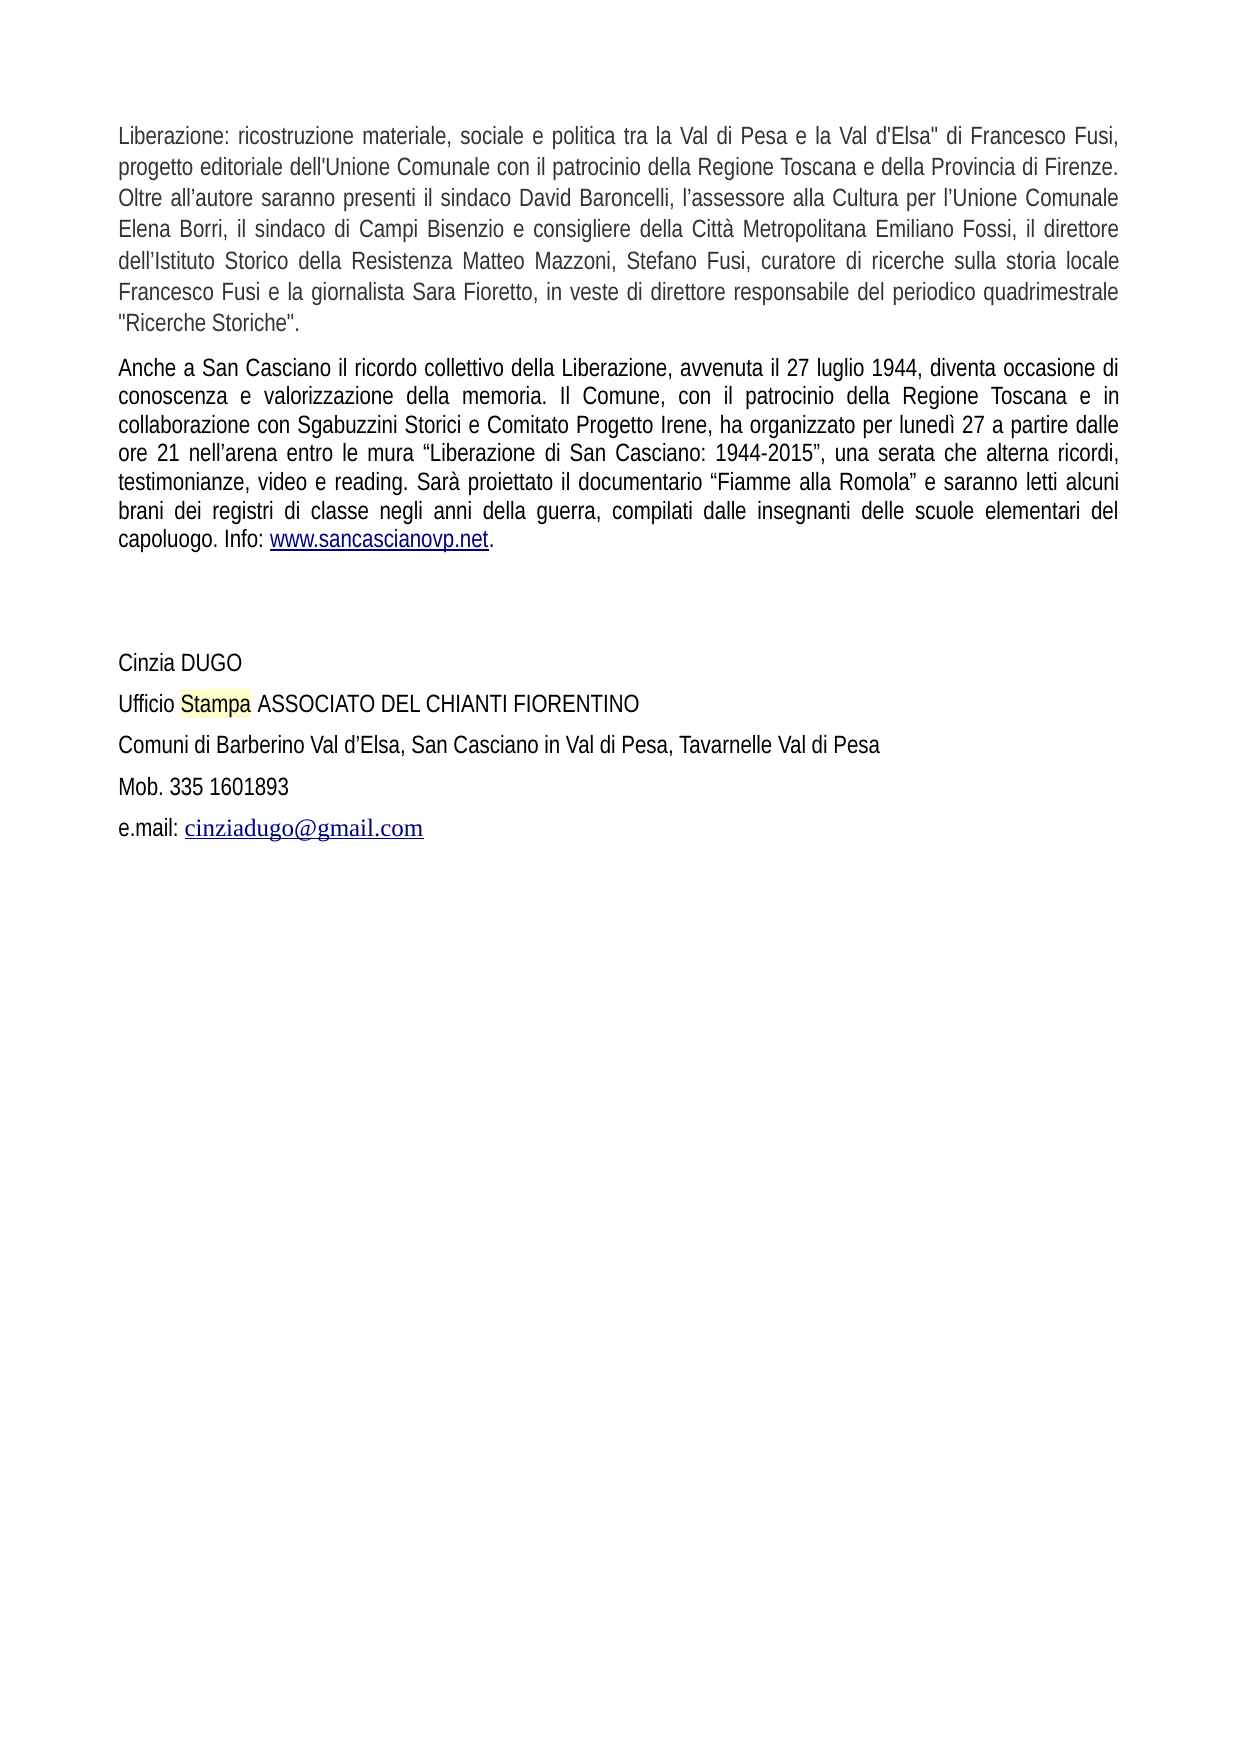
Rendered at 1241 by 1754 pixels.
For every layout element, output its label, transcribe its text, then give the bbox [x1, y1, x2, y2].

text Liberazione: ricostruzione materiale, sociale e politica tra la Val di Pesa e la Val d'Elsa" di Francesco Fusi, progetto editoriale dell'Unione Comunale con il patrocinio della Regione Toscana e della Provincia di Firenze. Oltre all’autore saranno presenti il sindaco David Baroncelli, l’assessore alla Cultura per l’Unione Comunale Elena Borri, il sindaco di Campi Bisenzio e consigliere della Città Metropolitana Emiliano Fossi, il direttore dell’Istituto Storico della Resistenza Matteo Mazzoni, Stefano Fusi, curatore di ricerche sulla storia locale Francesco Fusi e la giornalista Sara Fioretto, in veste di direttore responsabile del periodico quadrimestrale "Ricerche Storiche". [118, 118, 1122, 337]
text Mob. 335 1601893 [118, 772, 1122, 800]
text Ufficio Stampa ASSOCIATO DEL CHIANTI FIORENTINO [118, 689, 1122, 718]
text e.mail: cinziadugo@gmail.com [118, 813, 1122, 842]
text Comuni di Barberino Val d’Elsa, San Casciano in Val di Pesa, Tavarnelle Val di Pesa [118, 731, 1122, 759]
text Cinzia DUGO [118, 648, 1122, 677]
text Anche a San Casciano il ricordo collettivo della Liberazione, avvenuta il 27 luglio 1944, diventa occasione di conoscenza e valorizzazione della memoria. Il Comune, con il patrocinio della Regione Toscana e in collaborazione con Sgabuzzini Storici e Comitato Progetto Irene, ha organizzato per lunedì 27 a partire dalle ore 21 nell’arena entro le mura “Liberazione di San Casciano: 1944-2015”, una serata che alterna ricordi, testimonianze, video e reading. Sarà proiettato il documentario “Fiamme alla Romola” e saranno letti alcuni brani dei registri di classe negli anni della guerra, compilati dalle insegnanti delle scuole elementari del capoluogo. Info: www.sancascianovp.net. [118, 352, 1122, 553]
